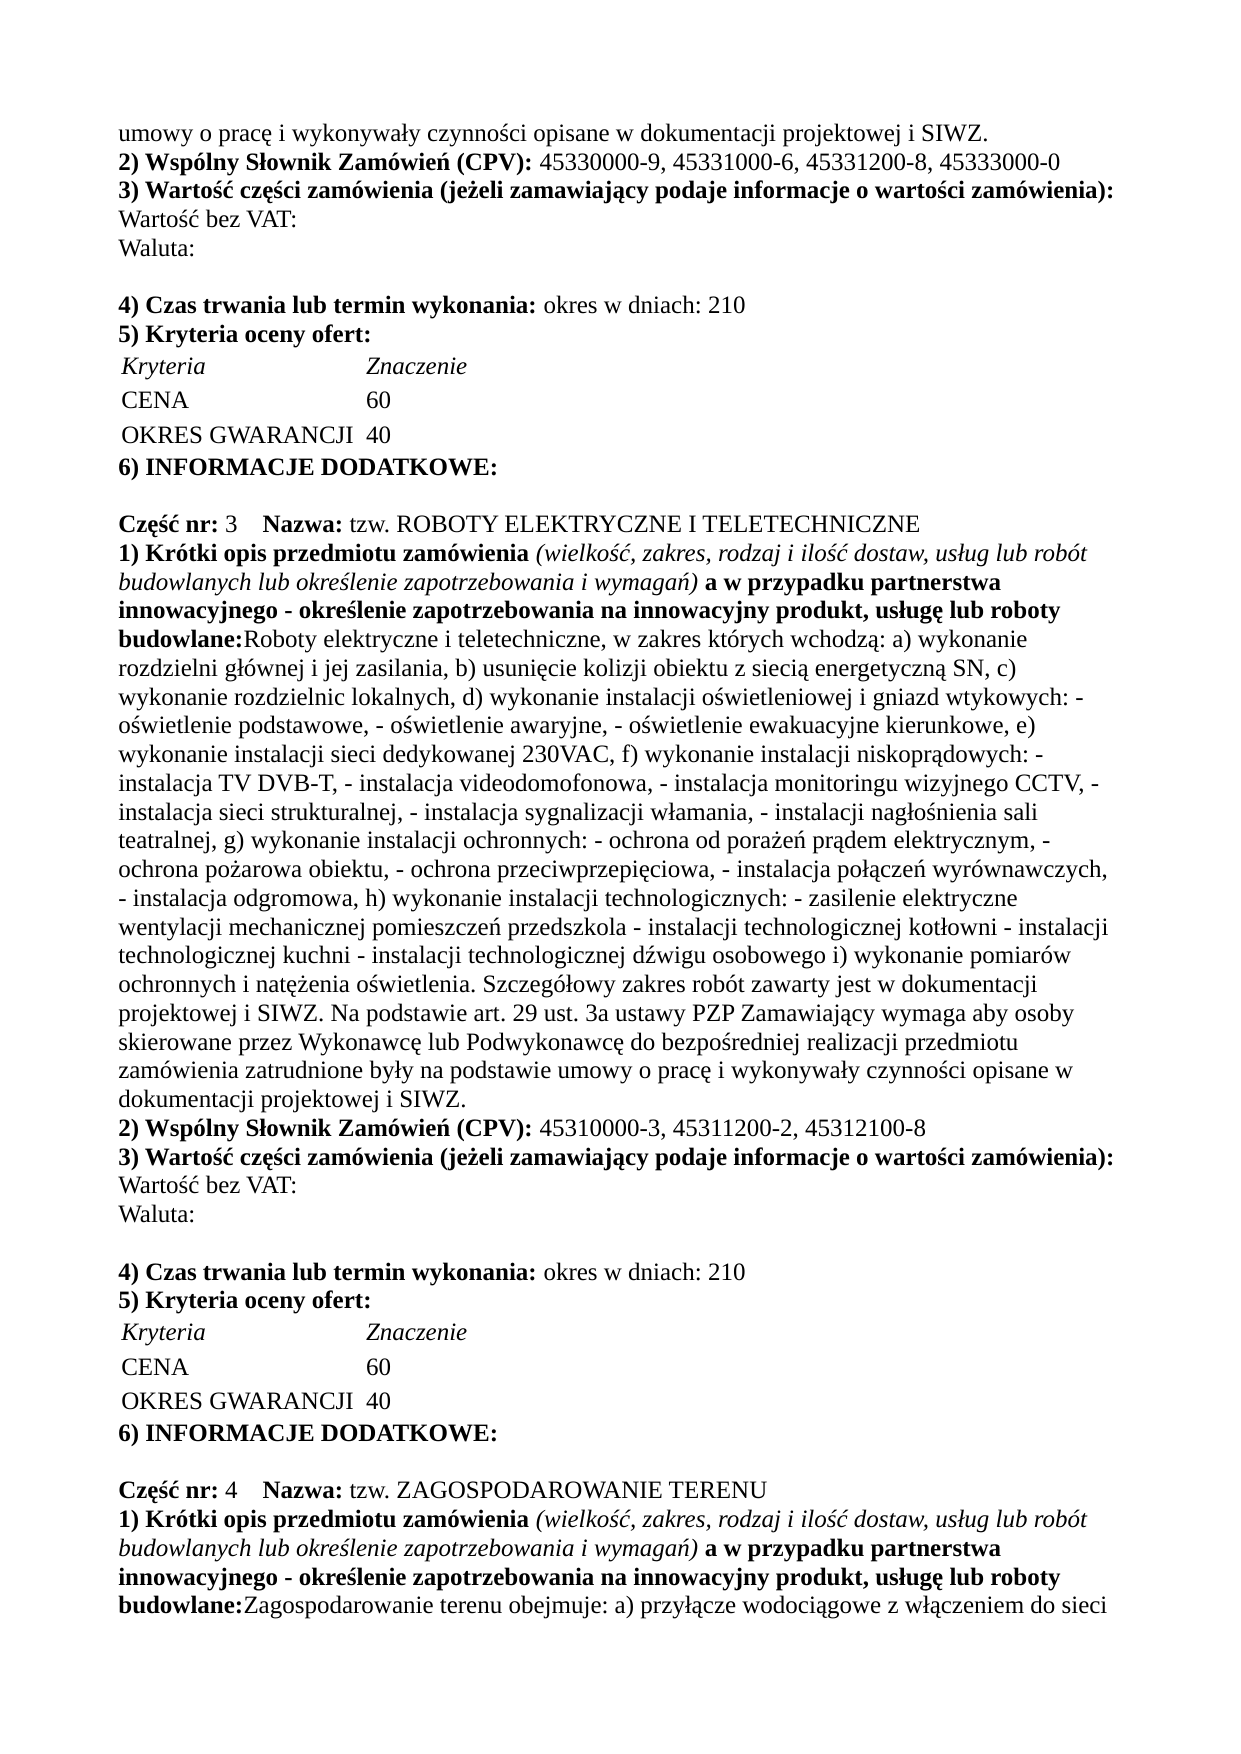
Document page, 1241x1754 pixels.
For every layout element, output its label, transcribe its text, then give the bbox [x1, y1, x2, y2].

table_cell OKRES GWARANCJI [118, 417, 363, 452]
text 6) INFORMACJE DODATKOWE: [118, 1418, 1122, 1447]
text umowy o pracę i wykonywały czynności opisane w dokumentacji projektowej i SIWZ. 2) Wspólny Słownik Zamówień (CPV): 45330000-9, 45331000-6, 45331200-8, 45333000-0 3) Wartość części zamówienia (jeżeli zamawiający podaje informacje o wartości zamówienia): Wartość bez VAT: Waluta: [118, 118, 1122, 262]
table_cell 60 [363, 383, 479, 417]
table_cell 40 [363, 1384, 479, 1418]
text 4) Czas trwania lub termin wykonania: okres w dniach: 210 5) Kryteria oceny ofert: [118, 262, 1122, 348]
table_header Kryteria [118, 1314, 363, 1349]
text 1) Krótki opis przedmiotu zamówienia (wielkość, zakres, rodzaj i ilość dostaw, usług lub robót budowlanych lub określenie zapotrzebowania i wymagań) a w przypadku partnerstwa innowacyjnego - określenie zapotrzebowania na innowacyjny produkt, usługę lub roboty budowlane:Roboty elektryczne i teletechniczne, w zakres których wchodzą: a) wykonanie rozdzielni głównej i jej zasilania, b) usunięcie kolizji obiektu z siecią energetyczną SN, c) wykonanie rozdzielnic lokalnych, d) wykonanie instalacji oświetleniowej i gniazd wtykowych: - oświetlenie podstawowe, - oświetlenie awaryjne, - oświetlenie ewakuacyjne kierunkowe, e) wykonanie instalacji sieci dedykowanej 230VAC, f) wykonanie instalacji niskoprądowych: - instalacja TV DVB-T, - instalacja videodomofonowa, - instalacja monitoringu wizyjnego CCTV, - instalacja sieci strukturalnej, - instalacja sygnalizacji włamania, - instalacji nagłośnienia sali teatralnej, g) wykonanie instalacji ochronnych: - ochrona od porażeń prądem elektrycznym, - ochrona pożarowa obiektu, - ochrona przeciwprzepięciowa, - instalacja połączeń wyrównawczych, - instalacja odgromowa, h) wykonanie instalacji technologicznych: - zasilenie elektryczne wentylacji mechanicznej pomieszczeń przedszkola - instalacji technologicznej kotłowni - instalacji technologicznej kuchni - instalacji technologicznej dźwigu osobowego i) wykonanie pomiarów ochronnych i natężenia oświetlenia. Szczegółowy zakres robót zawarty jest w dokumentacji projektowej i SIWZ. Na podstawie art. 29 ust. 3a ustawy PZP Zamawiający wymaga aby osoby skierowane przez Wykonawcę lub Podwykonawcę do bezpośredniej realizacji przedmiotu zamówienia zatrudnione były na podstawie umowy o pracę i wykonywały czynności opisane w dokumentacji projektowej i SIWZ. 2) Wspólny Słownik Zamówień (CPV): 45310000-3, 45311200-2, 45312100-8 3) Wartość części zamówienia (jeżeli zamawiający podaje informacje o wartości zamówienia): Wartość bez VAT: Waluta: [118, 538, 1122, 1228]
text Część nr: 4 Nazwa: tzw. ZAGOSPODAROWANIE TERENU [118, 1476, 1122, 1504]
table_header Znaczenie [363, 348, 479, 383]
table_cell OKRES GWARANCJI [118, 1384, 363, 1418]
table_cell 40 [363, 417, 479, 452]
table_header Znaczenie [363, 1314, 479, 1349]
text 6) INFORMACJE DODATKOWE: [118, 452, 1122, 481]
table_header Kryteria [118, 348, 363, 383]
text Część nr: 3 Nazwa: tzw. ROBOTY ELEKTRYCZNE I TELETECHNICZNE [118, 509, 1122, 538]
table_cell CENA [118, 1349, 363, 1383]
text 4) Czas trwania lub termin wykonania: okres w dniach: 210 5) Kryteria oceny ofert: [118, 1228, 1122, 1314]
table_cell 60 [363, 1349, 479, 1383]
text 1) Krótki opis przedmiotu zamówienia (wielkość, zakres, rodzaj i ilość dostaw, usług lub robót budowlanych lub określenie zapotrzebowania i wymagań) a w przypadku partnerstwa innowacyjnego - określenie zapotrzebowania na innowacyjny produkt, usługę lub roboty budowlane:Zagospodarowanie terenu obejmuje: a) przyłącze wodociągowe z włączeniem do sieci [118, 1504, 1122, 1619]
table_cell CENA [118, 383, 363, 417]
